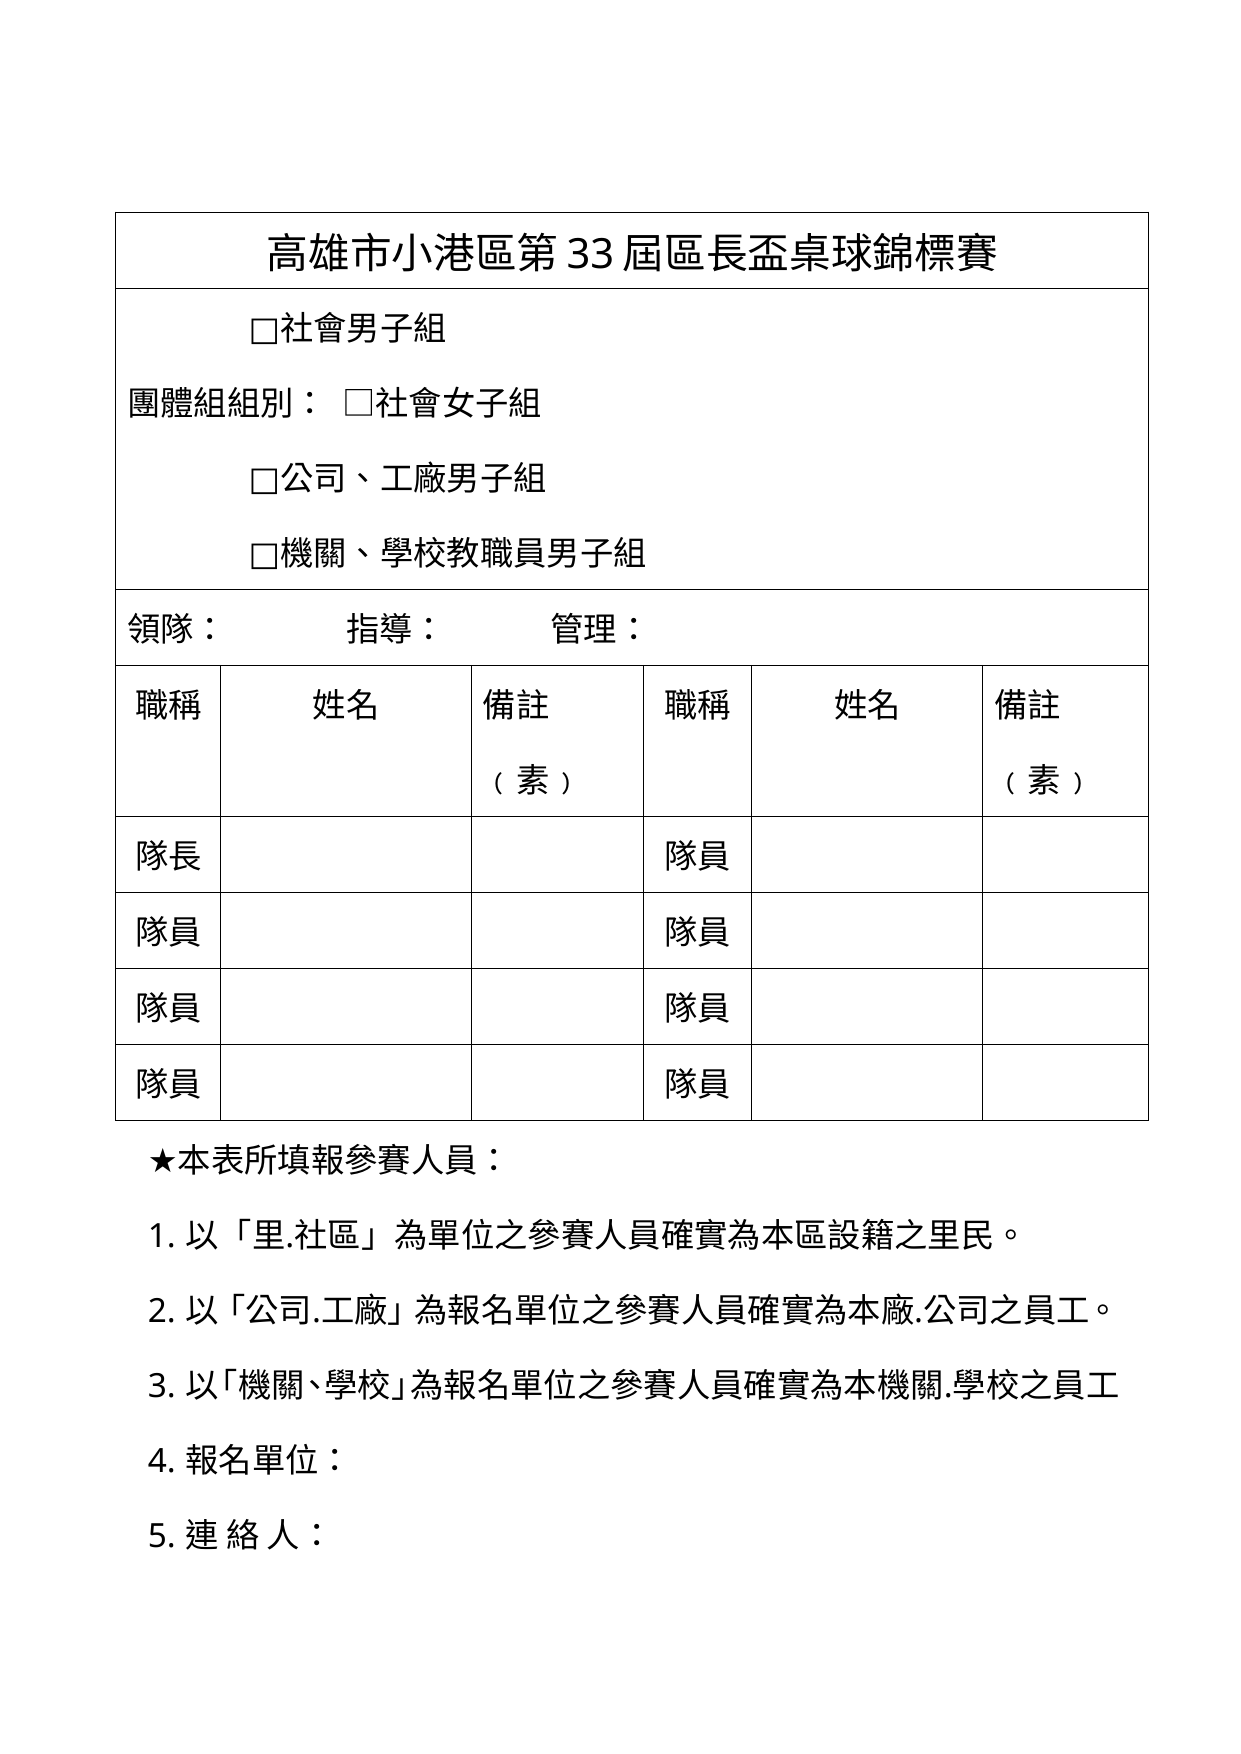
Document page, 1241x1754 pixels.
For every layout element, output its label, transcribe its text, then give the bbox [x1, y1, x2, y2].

table_cell 隊長 [116, 817, 220, 892]
table_cell 隊員 [116, 1045, 220, 1120]
table_cell 隊員 [644, 817, 751, 892]
table_cell 姓名 [752, 666, 982, 816]
table_cell 隊員 [116, 893, 220, 968]
list 連 絡 人： [148, 1496, 1116, 1571]
table_cell 隊員 [644, 893, 751, 968]
list 以「公司.工廠」為報名單位之參賽人員確實為本廠.公司之員工。 [148, 1271, 1116, 1346]
table_cell 備註﹙素﹚ [472, 666, 643, 816]
table_cell 備註﹙素﹚ [983, 666, 1148, 816]
table_cell [472, 893, 643, 968]
list 以「里.社區」為單位之參賽人員確實為本區設籍之里民。 [148, 1196, 1116, 1271]
table_cell [983, 893, 1148, 968]
table_cell 職稱 [644, 666, 751, 816]
table_cell 職稱 [116, 666, 220, 816]
table_cell 姓名 [221, 666, 471, 816]
table_cell [752, 969, 982, 1044]
table_cell 隊員 [644, 1045, 751, 1120]
text ★本表所填報參賽人員： [148, 1121, 1116, 1196]
table_cell [221, 969, 471, 1044]
list 以「機關、學校」為報名單位之參賽人員確實為本機關.學校之員工。 [148, 1346, 1116, 1421]
list 報名單位： [148, 1421, 1116, 1496]
table_cell 隊員 [644, 969, 751, 1044]
table_cell [221, 817, 471, 892]
table_cell [221, 1045, 471, 1120]
table_header 高雄市小港區第33屆區長盃桌球錦標賽 [116, 213, 1148, 288]
table_cell □社會男子組 團體組組別： □社會女子組 □公司、工廠男子組 □機關、學校教職員男子組 [116, 289, 1148, 589]
table_cell [752, 893, 982, 968]
table_cell [472, 817, 643, 892]
table_cell [983, 969, 1148, 1044]
table_cell [221, 893, 471, 968]
table_cell [983, 1045, 1148, 1120]
table_cell 領隊： 指導： 管理： [116, 590, 1148, 665]
table_cell [472, 1045, 643, 1120]
table_cell [472, 969, 643, 1044]
table_cell [752, 817, 982, 892]
table_cell 隊員 [116, 969, 220, 1044]
table_cell [752, 1045, 982, 1120]
table_cell [983, 817, 1148, 892]
